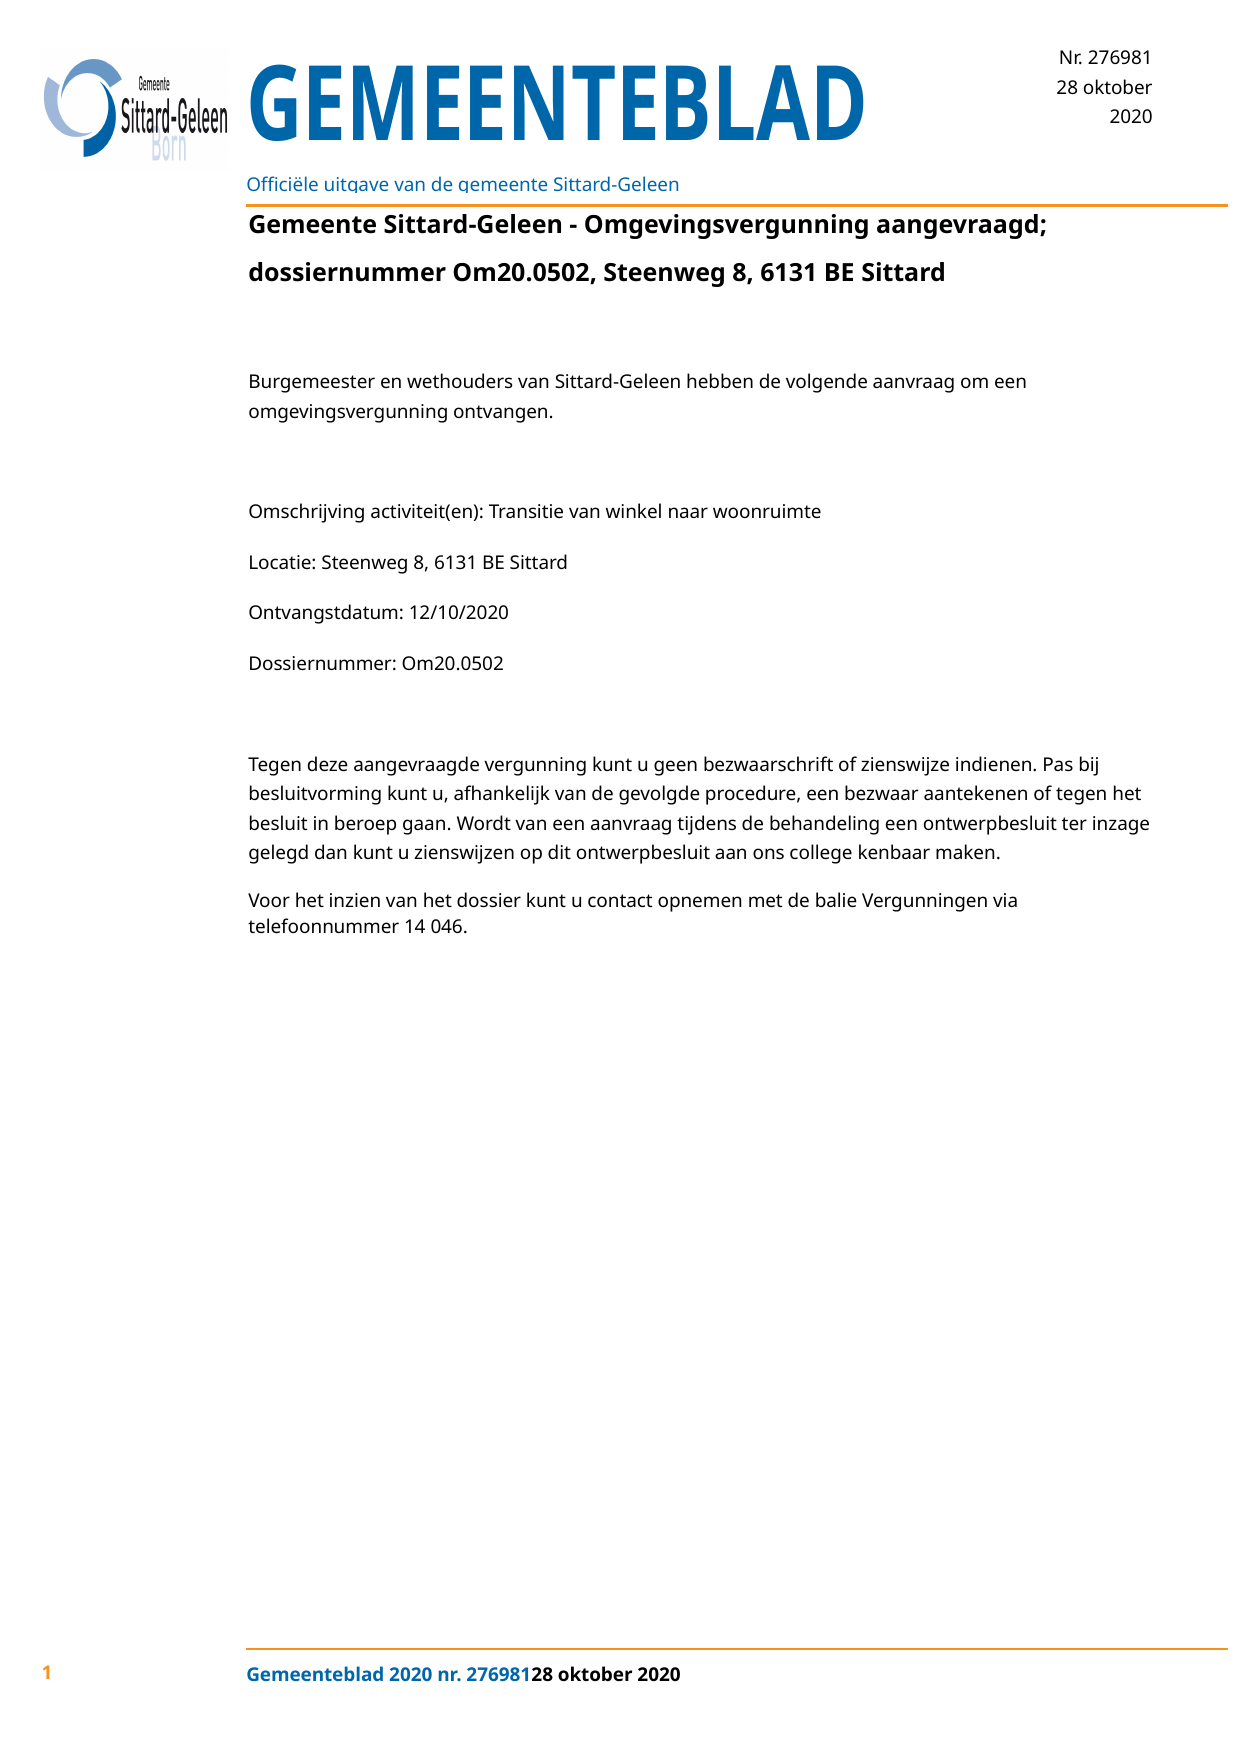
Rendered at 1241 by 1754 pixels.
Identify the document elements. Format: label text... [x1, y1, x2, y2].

text Omschrijving activiteit(en): Transitie van winkel naar woonruimte [248, 499, 1152, 524]
text Ontvangstdatum: 12/10/2020 [248, 599, 1152, 625]
text Tegen deze aangevraagde vergunning kunt u geen bezwaarschrift of zienswijze indienen. Pas bij besluitvorming kunt u, afhankelijk van de gevolgde procedure, een bezwaar aantekenen of tegen het besluit in beroep gaan. Wordt van een aanvraag tijdens de behandeling een ontwerpbesluit ter inzage gelegd dan kunt u zienswijzen op dit ontwerpbesluit aan ons college kenbaar maken. [248, 751, 1152, 865]
text Voor het inzien van het dossier kunt u contact opnemen met de balie Vergunningen via telefoonnummer 14 046. [248, 887, 1152, 939]
text Gemeente Sittard-Geleen - Omgevingsvergunning aangevraagd; dossiernummer Om20.0502, Steenweg 8, 6131 BE Sittard [248, 207, 1152, 288]
text Dossiernummer: Om20.0502 [248, 650, 1152, 676]
text Burgemeester en wethouders van Sittard-Geleen hebben de volgende aanvraag om een omgevingsvergunning ontvangen. [248, 368, 1152, 424]
picture [41, 47, 231, 172]
text Locatie: Steenweg 8, 6131 BE Sittard [248, 549, 1152, 575]
